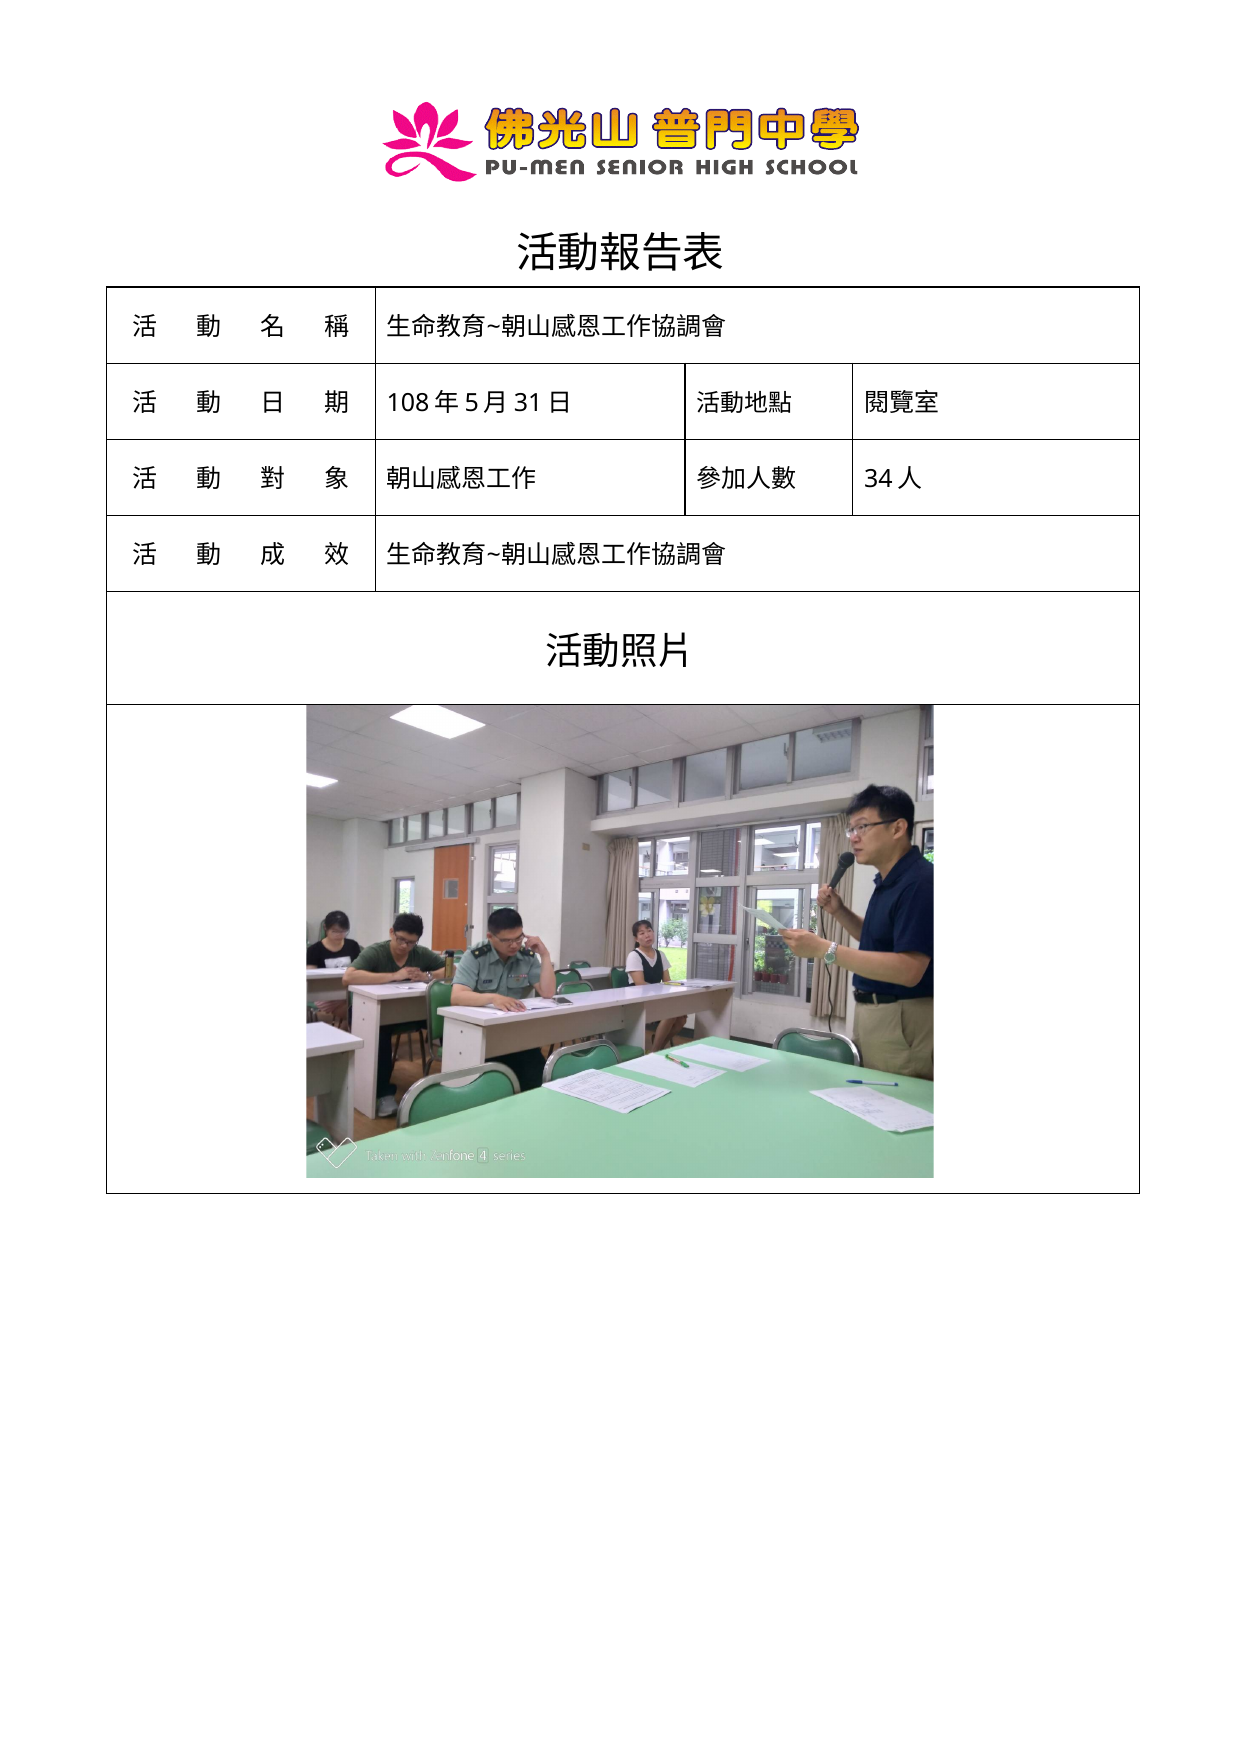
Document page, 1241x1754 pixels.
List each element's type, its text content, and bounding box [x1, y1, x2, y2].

table_header 活動名稱 [107, 288, 375, 362]
picture [378, 98, 862, 185]
table_cell 活動日期 [107, 364, 375, 438]
table_cell 活動地點 [686, 364, 852, 438]
table_cell 活動對象 [107, 440, 375, 514]
table_cell 參加人數 [686, 440, 852, 514]
table_cell 活動照片 [107, 592, 1139, 704]
table_cell 朝山感恩工作 [376, 440, 684, 514]
table_cell 34人 [853, 440, 1139, 514]
table_cell 生命教育~朝山感恩工作協調會 [376, 516, 1139, 591]
table_cell 108年5月31日 [376, 364, 684, 438]
table_cell 閱覽室 [853, 364, 1139, 438]
table_cell [107, 705, 1139, 1193]
table_cell 活動成效 [107, 516, 375, 591]
text 活動報告表 [118, 211, 1122, 286]
picture [306, 705, 934, 1178]
table_header 生命教育~朝山感恩工作協調會 [376, 288, 1139, 362]
